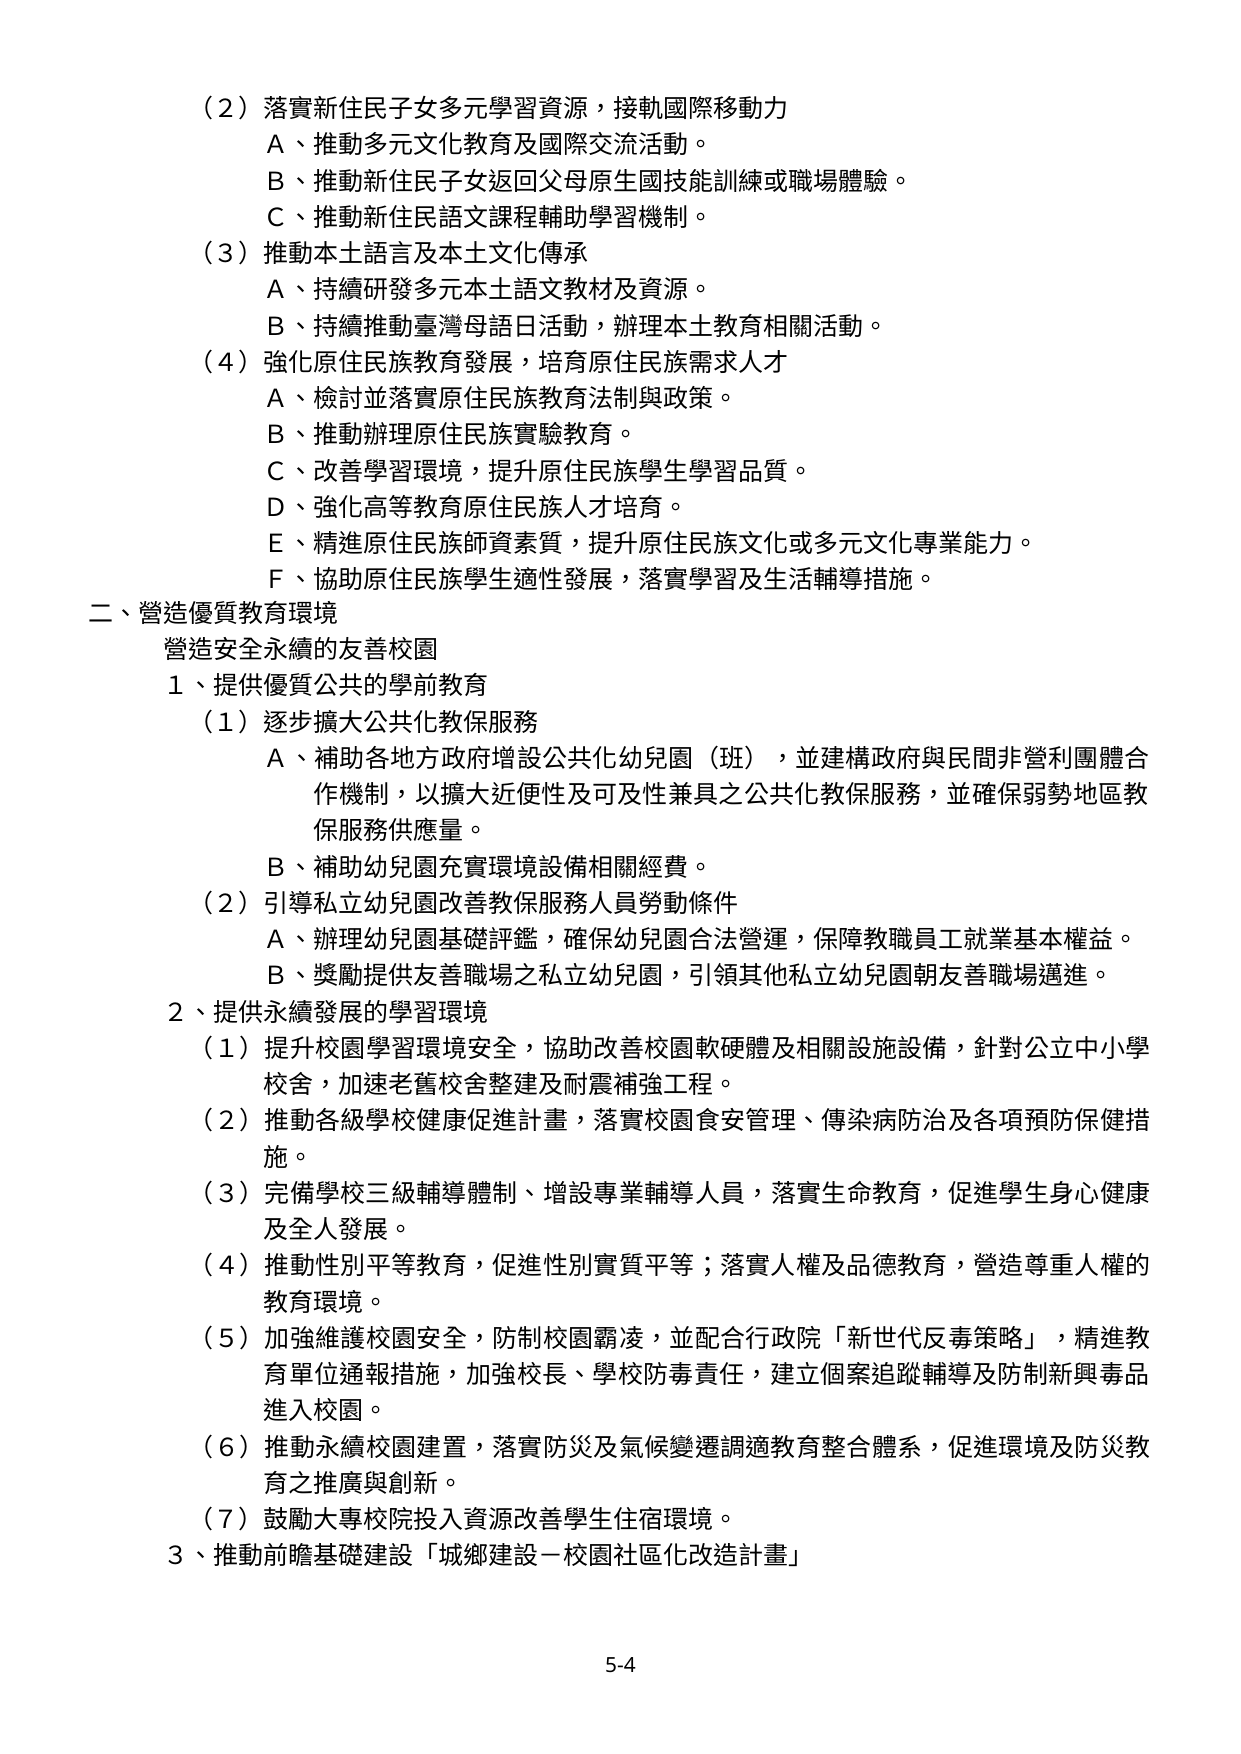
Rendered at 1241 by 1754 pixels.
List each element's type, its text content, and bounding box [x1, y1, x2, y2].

text （１）逐步擴大公共化教保服務 [189, 702, 1152, 738]
text （１）提升校園學習環境安全，協助改善校園軟硬體及相關設施設備，針對公立中小學校舍，加速老舊校舍整建及耐震補強工程。 [189, 1028, 1152, 1101]
text （２）落實新住民子女多元學習資源，接軌國際移動力 [189, 89, 1152, 125]
text （３）推動本土語言及本土文化傳承 [189, 234, 1152, 270]
text （５）加強維護校園安全，防制校園霸凌，並配合行政院「新世代反毒策略」，精進教育單位通報措施，加強校長、學校防毒責任，建立個案追蹤輔導及防制新興毒品進入校園。 [189, 1318, 1152, 1427]
text Ｃ、改善學習環境，提升原住民族學生學習品質。 [264, 451, 1152, 487]
text （２）引導私立幼兒園改善教保服務人員勞動條件 [189, 883, 1152, 919]
text Ａ、持續研發多元本土語文教材及資源。 [264, 270, 1152, 306]
text Ｅ、精進原住民族師資素質，提升原住民族文化或多元文化專業能力。 [264, 524, 1152, 560]
text ２、提供永續發展的學習環境 [164, 992, 1152, 1028]
text Ａ、補助各地方政府增設公共化幼兒園（班），並建構政府與民間非營利團體合作機制，以擴大近便性及可及性兼具之公共化教保服務，並確保弱勢地區教保服務供應量。 [264, 738, 1152, 847]
text Ｂ、持續推動臺灣母語日活動，辦理本土教育相關活動。 [264, 306, 1152, 342]
text Ｄ、強化高等教育原住民族人才培育。 [264, 487, 1152, 524]
text Ｆ、協助原住民族學生適性發展，落實學習及生活輔導措施。 [264, 560, 1152, 596]
text Ｂ、獎勵提供友善職場之私立幼兒園，引領其他私立幼兒園朝友善職場邁進。 [264, 956, 1152, 992]
text １、提供優質公共的學前教育 [164, 666, 1152, 702]
text Ｂ、推動辦理原住民族實驗教育。 [264, 415, 1152, 451]
text Ａ、檢討並落實原住民族教育法制與政策。 [264, 379, 1152, 415]
text Ａ、推動多元文化教育及國際交流活動。 [264, 125, 1152, 161]
text 二、營造優質教育環境 [89, 596, 1152, 629]
text （６）推動永續校園建置，落實防災及氣候變遷調適教育整合體系，促進環境及防災教育之推廣與創新。 [189, 1427, 1152, 1499]
text （４）推動性別平等教育，促進性別實質平等；落實人權及品德教育，營造尊重人權的教育環境。 [189, 1246, 1152, 1318]
text 營造安全永續的友善校園 [164, 629, 1152, 666]
text Ｂ、補助幼兒園充實環境設備相關經費。 [264, 847, 1152, 883]
text （４）強化原住民族教育發展，培育原住民族需求人才 [189, 342, 1152, 379]
text （３）完備學校三級輔導體制、增設專業輔導人員，落實生命教育，促進學生身心健康及全人發展。 [189, 1173, 1152, 1246]
text （２）推動各級學校健康促進計畫，落實校園食安管理、傳染病防治及各項預防保健措施。 [189, 1101, 1152, 1173]
text ３、推動前瞻基礎建設「城鄉建設－校園社區化改造計畫」 [164, 1536, 1152, 1572]
text Ａ、辦理幼兒園基礎評鑑，確保幼兒園合法營運，保障教職員工就業基本權益。 [264, 919, 1152, 956]
text Ｂ、推動新住民子女返回父母原生國技能訓練或職場體驗。 [264, 161, 1152, 197]
text Ｃ、推動新住民語文課程輔助學習機制。 [264, 197, 1152, 234]
text （７）鼓勵大專校院投入資源改善學生住宿環境。 [189, 1499, 1152, 1536]
